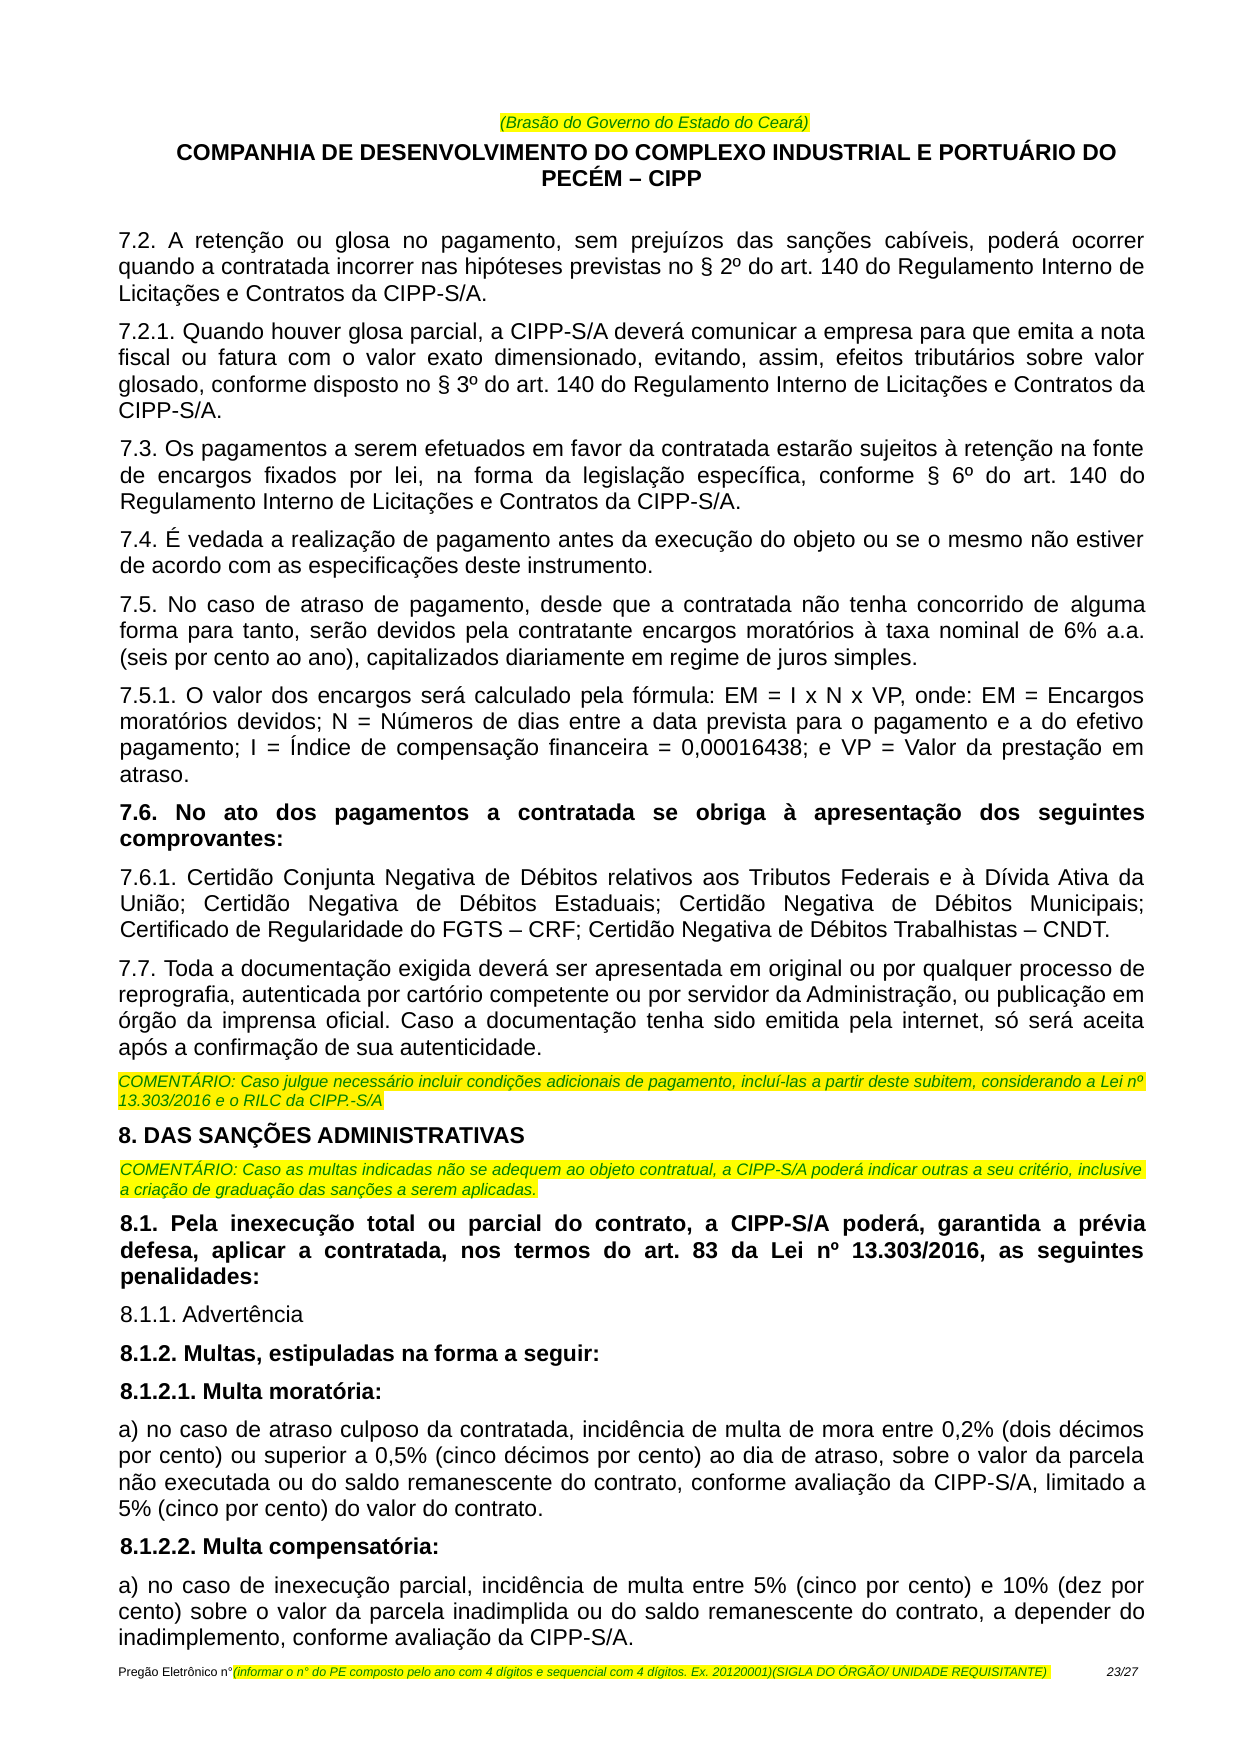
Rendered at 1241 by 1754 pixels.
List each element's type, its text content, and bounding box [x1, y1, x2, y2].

text COMENTÁRIO: Caso julgue necessário incluir condições adicionais de pagamento, incluí-las a partir deste subitem, considerando a Lei nº 13.303/2016 e o RILC da CIPP.-S/A [118, 1072, 1146, 1110]
text 7.2.1. Quando houver glosa parcial, a CIPP-S/A deverá comunicar a empresa para que emita a nota fiscal ou fatura com o valor exato dimensionado, evitando, assim, efeitos tributários sobre valor glosado, conforme disposto no § 3º do art. 140 do Regulamento Interno de Licitações e Contratos da CIPP-S/A. [118, 318, 1146, 423]
text 8.1.1. Advertência [120, 1301, 1146, 1328]
text 7.7. Toda a documentação exigida deverá ser apresentada em original ou por qualquer processo de reprografia, autenticada por cartório competente ou por servidor da Administração, ou publicação em órgão da imprensa oficial. Caso a documentação tenha sido emitida pela internet, só será aceita após a confirmação de sua autenticidade. [118, 954, 1146, 1060]
text 7.4. É vedada a realização de pagamento antes da execução do objeto ou se o mesmo não estiver de acordo com as especificações deste instrumento. [119, 526, 1146, 579]
text 7.2. A retenção ou glosa no pagamento, sem prejuízos das sanções cabíveis, poderá ocorrer quando a contratada incorrer nas hipóteses previstas no § 2º do art. 140 do Regulamento Interno de Licitações e Contratos da CIPP-S/A. [118, 227, 1146, 306]
text 7.5. No caso de atraso de pagamento, desde que a contratada não tenha concorrido de alguma forma para tanto, serão devidos pela contratante encargos moratórios à taxa nominal de 6% a.a. (seis por cento ao ano), capitalizados diariamente em regime de juros simples. [119, 591, 1146, 670]
text a) no caso de inexecução parcial, incidência de multa entre 5% (cinco por cento) e 10% (dez por cento) sobre o valor da parcela inadimplida ou do saldo remanescente do contrato, a depender do inadimplemento, conforme avaliação da CIPP-S/A. [118, 1572, 1146, 1651]
text 8.1.2. Multas, estipuladas na forma a seguir: [120, 1339, 1146, 1366]
text 8.1.2.2. Multa compensatória: [120, 1533, 1146, 1560]
text 8.1. Pela inexecução total ou parcial do contrato, a CIPP-S/A poderá, garantida a prévia defesa, aplicar a contratada, nos termos do art. 83 da Lei nº 13.303/2016, as seguintes penalidades: [120, 1210, 1146, 1289]
text a) no caso de atraso culposo da contratada, incidência de multa de mora entre 0,2% (dois décimos por cento) ou superior a 0,5% (cinco décimos por cento) ao dia de atraso, sobre o valor da parcela não executada ou do saldo remanescente do contrato, conforme avaliação da CIPP-S/A, limitado a 5% (cinco por cento) do valor do contrato. [118, 1416, 1146, 1521]
text 7.6.1. Certidão Conjunta Negativa de Débitos relativos aos Tributos Federais e à Dívida Ativa da União; Certidão Negativa de Débitos Estaduais; Certidão Negativa de Débitos Municipais; Certificado de Regularidade do FGTS – CRF; Certidão Negativa de Débitos Trabalhistas – CNDT. [119, 863, 1146, 943]
text 7.3. Os pagamentos a serem efetuados em favor da contratada estarão sujeitos à retenção na fonte de encargos fixados por lei, na forma da legislação específica, conforme § 6º do art. 140 do Regulamento Interno de Licitações e Contratos da CIPP-S/A. [119, 435, 1146, 514]
text 7.6. No ato dos pagamentos a contratada se obriga à apresentação dos seguintes comprovantes: [119, 799, 1146, 852]
text 7.5.1. O valor dos encargos será calculado pela fórmula: EM = I x N x VP, onde: EM = Encargos moratórios devidos; N = Números de dias entre a data prevista para o pagamento e a do efetivo pagamento; I = Índice de compensação financeira = 0,00016438; e VP = Valor da prestação em atraso. [119, 682, 1146, 787]
text 8. DAS SANÇÕES ADMINISTRATIVAS [118, 1122, 1146, 1148]
text COMENTÁRIO: Caso as multas indicadas não se adequem ao objeto contratual, a CIPP-S/A poderá indicar outras a seu critério, inclusive a criação de graduação das sanções a serem aplicadas. [120, 1160, 1146, 1198]
text 8.1.2.1. Multa moratória: [120, 1378, 1146, 1404]
